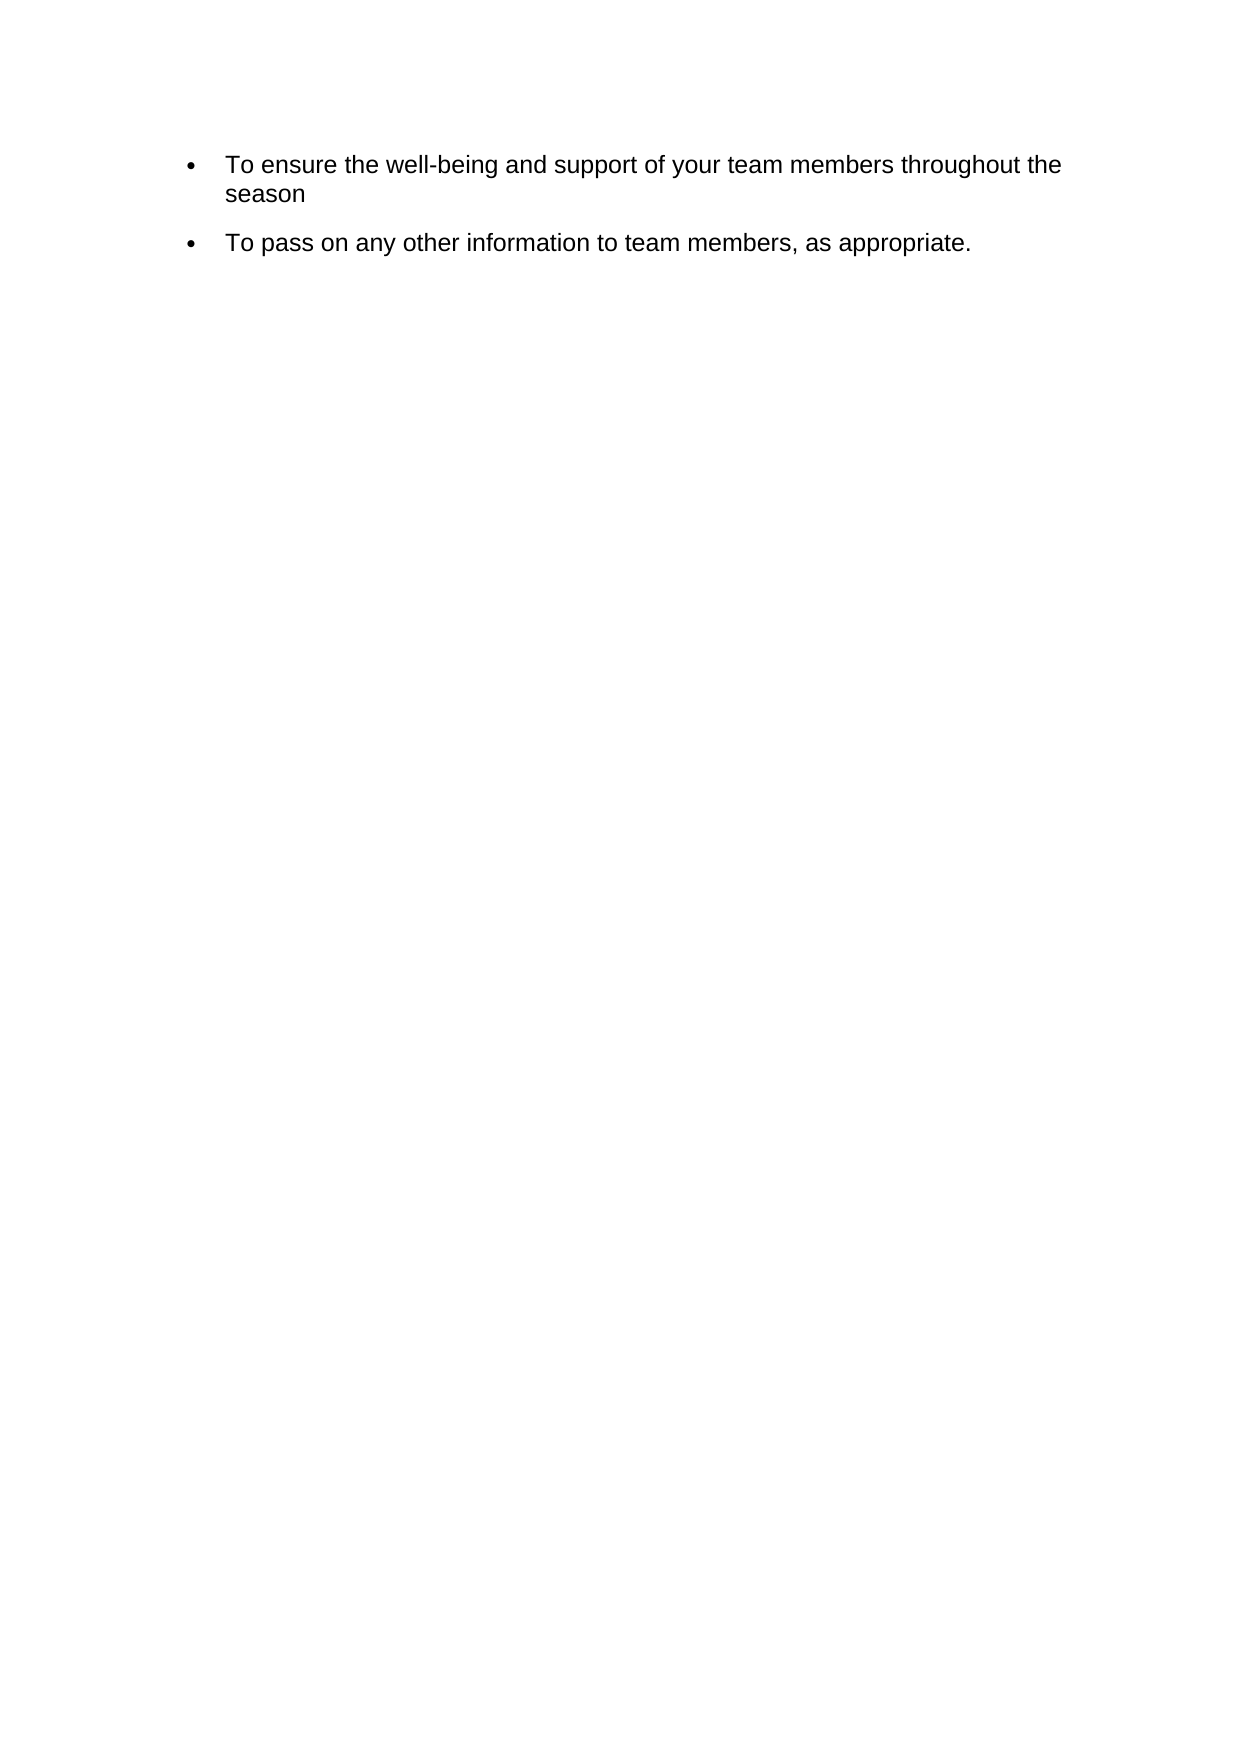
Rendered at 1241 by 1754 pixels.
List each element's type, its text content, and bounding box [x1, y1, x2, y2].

list To ensure the well-being and support of your team members throughout the season [187, 150, 1090, 207]
list To pass on any other information to team members, as appropriate. [187, 228, 1090, 257]
